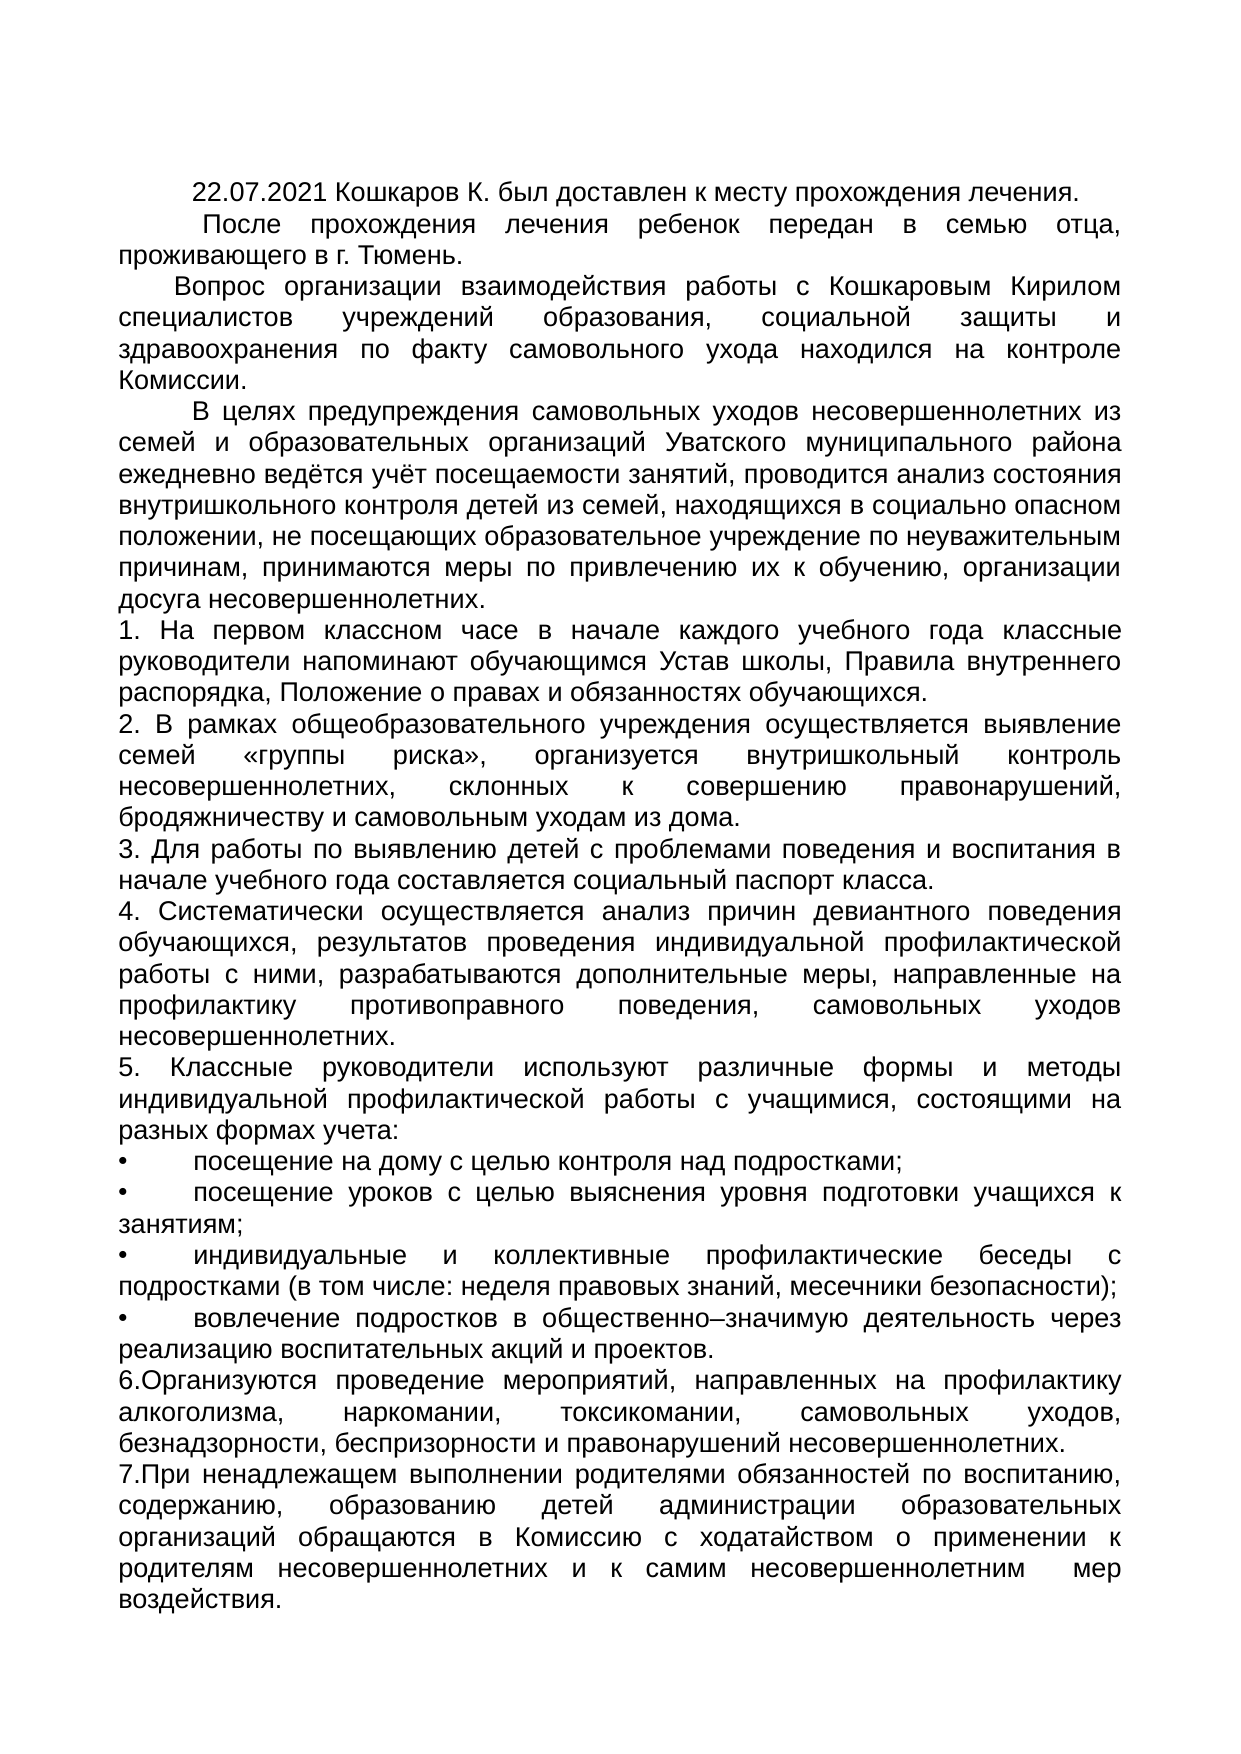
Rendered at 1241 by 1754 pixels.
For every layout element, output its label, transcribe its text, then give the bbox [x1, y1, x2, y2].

text После прохождения лечения ребенок передан в семью отца, проживающего в г. Тюмень. [118, 208, 1122, 270]
text 5. Классные руководители используют различные формы и методы индивидуальной профилактической работы с учащимися, состоящими на разных формах учета: [118, 1051, 1122, 1145]
text 2. В рамках общеобразовательного учреждения осуществляется выявление семей «группы риска», организуется внутришкольный контроль несовершеннолетних, склонных к совершению правонарушений, бродяжничеству и самовольным уходам из дома. [118, 708, 1122, 833]
list посещение уроков с целью выяснения уровня подготовки учащихся к занятиям; [118, 1176, 1122, 1239]
text В целях предупреждения самовольных уходов несовершеннолетних из семей и образовательных организаций Уватского муниципального района ежедневно ведётся учёт посещаемости занятий, проводится анализ состояния внутришкольного контроля детей из семей, находящихся в социально опасном положении, не посещающих образовательное учреждение по неуважительным причинам, принимаются меры по привлечению их к обучению, организации досуга несовершеннолетних. [118, 395, 1122, 614]
list вовлечение подростков в общественно–значимую деятельность через реализацию воспитательных акций и проектов. [118, 1302, 1122, 1364]
text 22.07.2021 Кошкаров К. был доставлен к месту прохождения лечения. [118, 176, 1122, 208]
text 4. Систематически осуществляется анализ причин девиантного поведения обучающихся, результатов проведения индивидуальной профилактической работы с ними, разрабатываются дополнительные меры, направленные на профилактику противоправного поведения, самовольных уходов несовершеннолетних. [118, 895, 1122, 1051]
text 7.При ненадлежащем выполнении родителями обязанностей по воспитанию, содержанию, образованию детей администрации образовательных организаций обращаются в Комиссию с ходатайством о применении к родителям несовершеннолетних и к самим несовершеннолетним мер воздействия. [118, 1458, 1122, 1614]
text 1. На первом классном часе в начале каждого учебного года классные руководители напоминают обучающимся Устав школы, Правила внутреннего распорядка, Положение о правах и обязанностях обучающихся. [118, 614, 1122, 708]
text 3. Для работы по выявлению детей с проблемами поведения и воспитания в начале учебного года составляется социальный паспорт класса. [118, 833, 1122, 895]
text 6.Организуются проведение мероприятий, направленных на профилактику алкоголизма, наркомании, токсикомании, самовольных уходов, безнадзорности, беспризорности и правонарушений несовершеннолетних. [118, 1364, 1122, 1458]
text Вопрос организации взаимодействия работы с Кошкаровым Кирилом специалистов учреждений образования, социальной защиты и здравоохранения по факту самовольного ухода находился на контроле Комиссии. [118, 270, 1122, 395]
list посещение на дому с целью контроля над подростками; [118, 1145, 1122, 1176]
list индивидуальные и коллективные профилактические беседы с подростками (в том числе: неделя правовых знаний, месечники безопасности); [118, 1239, 1122, 1302]
